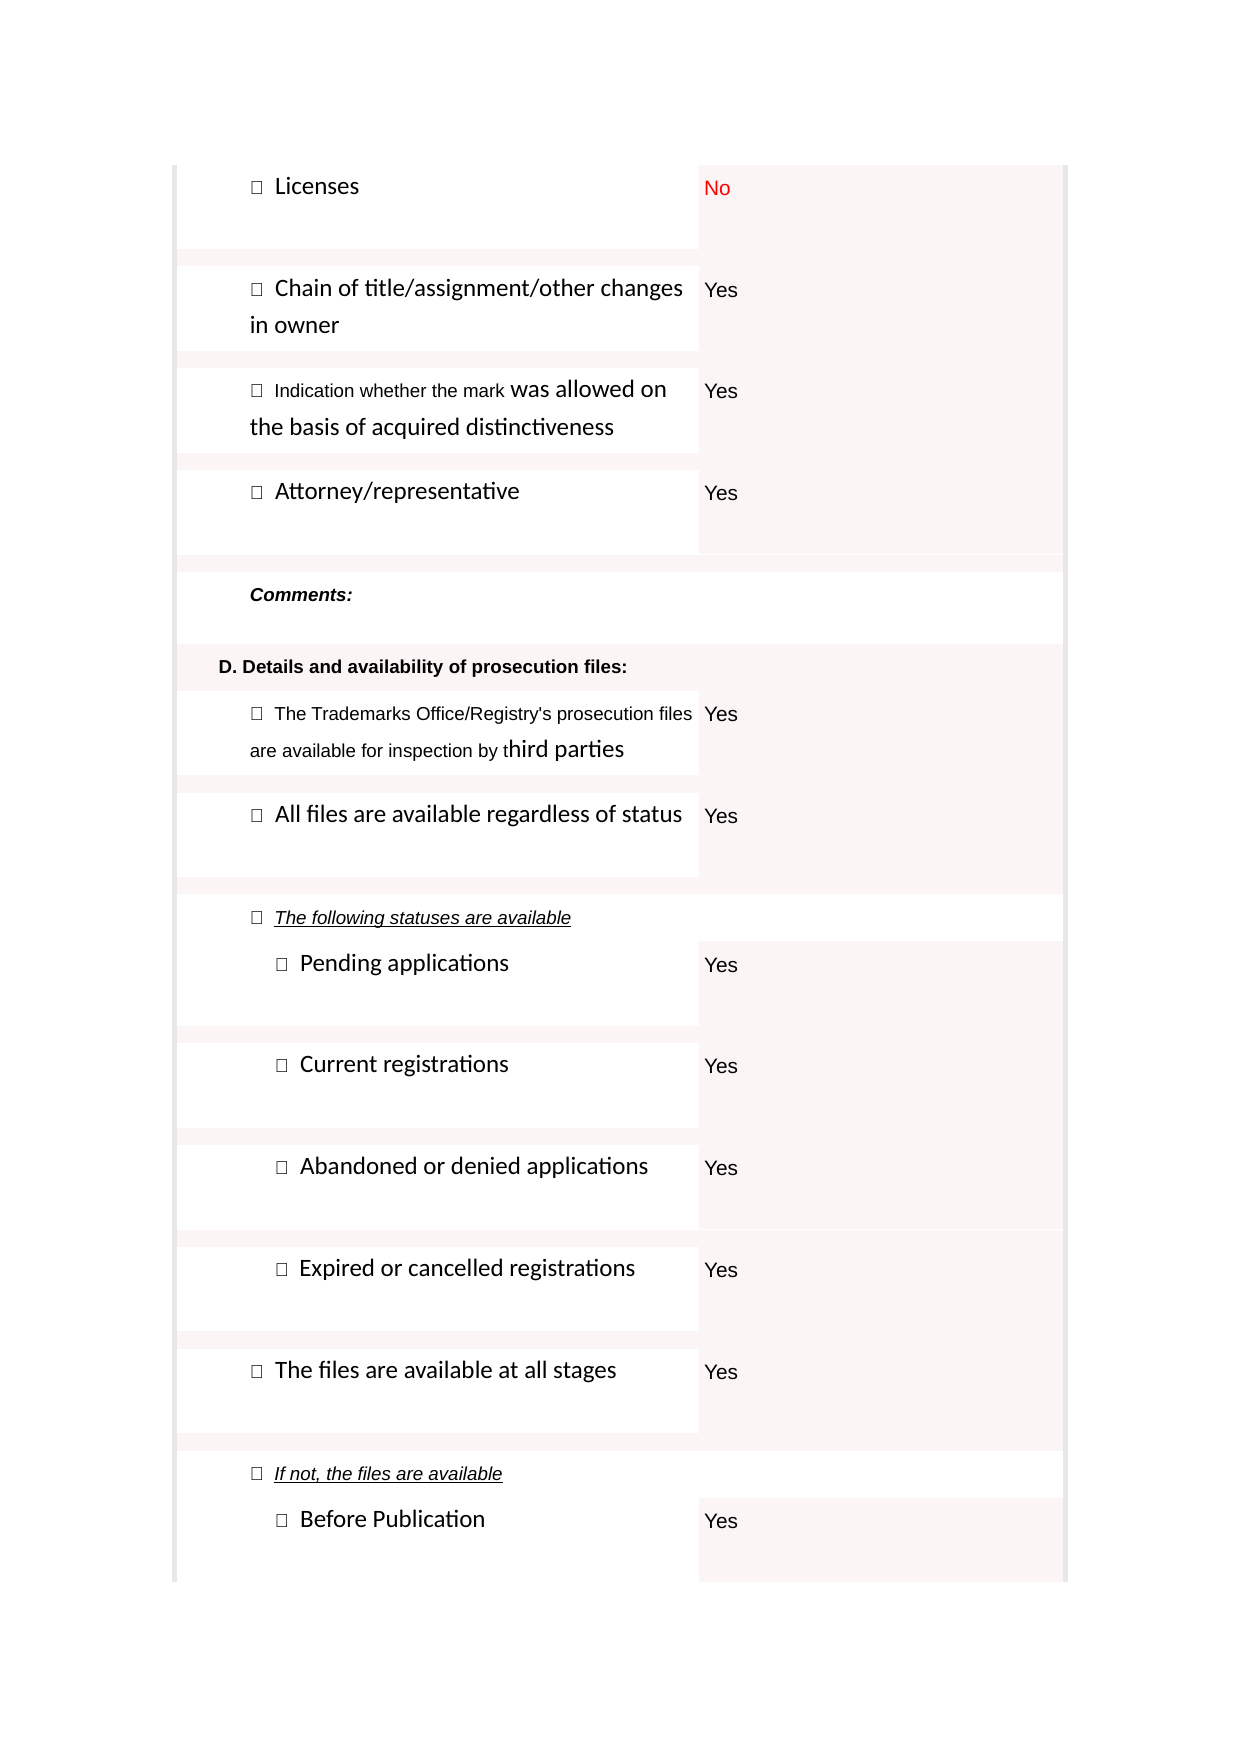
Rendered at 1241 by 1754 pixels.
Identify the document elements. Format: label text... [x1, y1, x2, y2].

table_header [1020, 946, 1050, 983]
table_header [1020, 1502, 1050, 1540]
table_header [1020, 1252, 1050, 1289]
table_cell [177, 249, 279, 266]
table_header Yes [704, 271, 1020, 308]
table_cell [699, 470, 1063, 554]
table_cell D. Details and availability of prosecution files: [177, 644, 1063, 691]
table_cell  Abandoned or denied applications [177, 1145, 699, 1229]
table_cell [177, 1331, 279, 1349]
table_header [1020, 1048, 1050, 1085]
table_header Yes [704, 1150, 1020, 1187]
table_header Yes [704, 1048, 1020, 1085]
table_cell  Before Publication [177, 1498, 699, 1582]
table_cell [177, 555, 279, 572]
table_header [1020, 475, 1050, 512]
table_header [279, 1128, 1063, 1145]
table_header [279, 351, 1063, 368]
table_cell Comments: [177, 572, 1063, 644]
table_cell  Licenses [177, 165, 699, 249]
table_cell [699, 368, 1063, 453]
table_header [279, 1026, 1063, 1043]
table_cell  Expired or cancelled registrations [177, 1247, 699, 1331]
table_header [279, 1230, 1063, 1247]
table_cell [699, 1043, 1063, 1128]
table_cell  Indication whether the mark was allowed on the basis of acquired distinctiveness [177, 368, 699, 453]
table_cell [699, 1145, 1063, 1229]
table_cell [177, 351, 279, 368]
table_header Yes [704, 1502, 1020, 1540]
table_header Yes [704, 695, 1020, 733]
table_header [1020, 169, 1050, 207]
table_cell [177, 1128, 279, 1145]
table_header [279, 555, 1063, 572]
table_header [1020, 1150, 1050, 1187]
table_header [1020, 271, 1050, 308]
table_cell [699, 266, 1063, 351]
table_cell [699, 1498, 1063, 1582]
table_header [279, 249, 1063, 266]
table_cell  Chain of title/assignment/other changes in owner [177, 266, 699, 351]
table_header [1020, 1354, 1050, 1391]
table_cell [177, 453, 279, 470]
table_cell  Current registrations [177, 1043, 699, 1128]
table_header Yes [704, 946, 1020, 983]
table_cell [699, 1247, 1063, 1331]
table_header [1020, 797, 1050, 835]
table_cell  The following statuses are available [177, 895, 1063, 941]
table_cell [699, 691, 1063, 775]
table_cell [177, 775, 279, 793]
table_header [279, 877, 1063, 894]
table_header Yes [704, 1354, 1020, 1391]
table_cell  All files are available regardless of status [177, 793, 699, 877]
table_cell  If not, the files are available [177, 1451, 1063, 1498]
table_cell [699, 793, 1063, 877]
table_header Yes [704, 475, 1020, 512]
table_cell [177, 1433, 279, 1451]
table_header Yes [704, 1252, 1020, 1289]
table_header [279, 1433, 1063, 1451]
table_cell [699, 941, 1063, 1026]
table_header [279, 453, 1063, 470]
table_header No [704, 169, 1020, 207]
table_header Yes [704, 373, 1020, 410]
table_header [279, 1331, 1063, 1349]
table_header Yes [704, 797, 1020, 835]
table_header [1020, 373, 1050, 410]
table_cell  Pending applications [177, 941, 699, 1026]
table_cell [177, 1230, 279, 1247]
table_header [1020, 695, 1050, 733]
table_cell  The files are available at all stages [177, 1349, 699, 1433]
table_cell [177, 1026, 279, 1043]
table_cell [177, 877, 279, 894]
table_cell [699, 165, 1063, 249]
table_cell  The Trademarks Office/Registry's prosecution files are available for inspection by third parties [177, 691, 699, 775]
table_cell [699, 1349, 1063, 1433]
table_header [279, 775, 1063, 793]
table_cell  Attorney/representative [177, 470, 699, 554]
